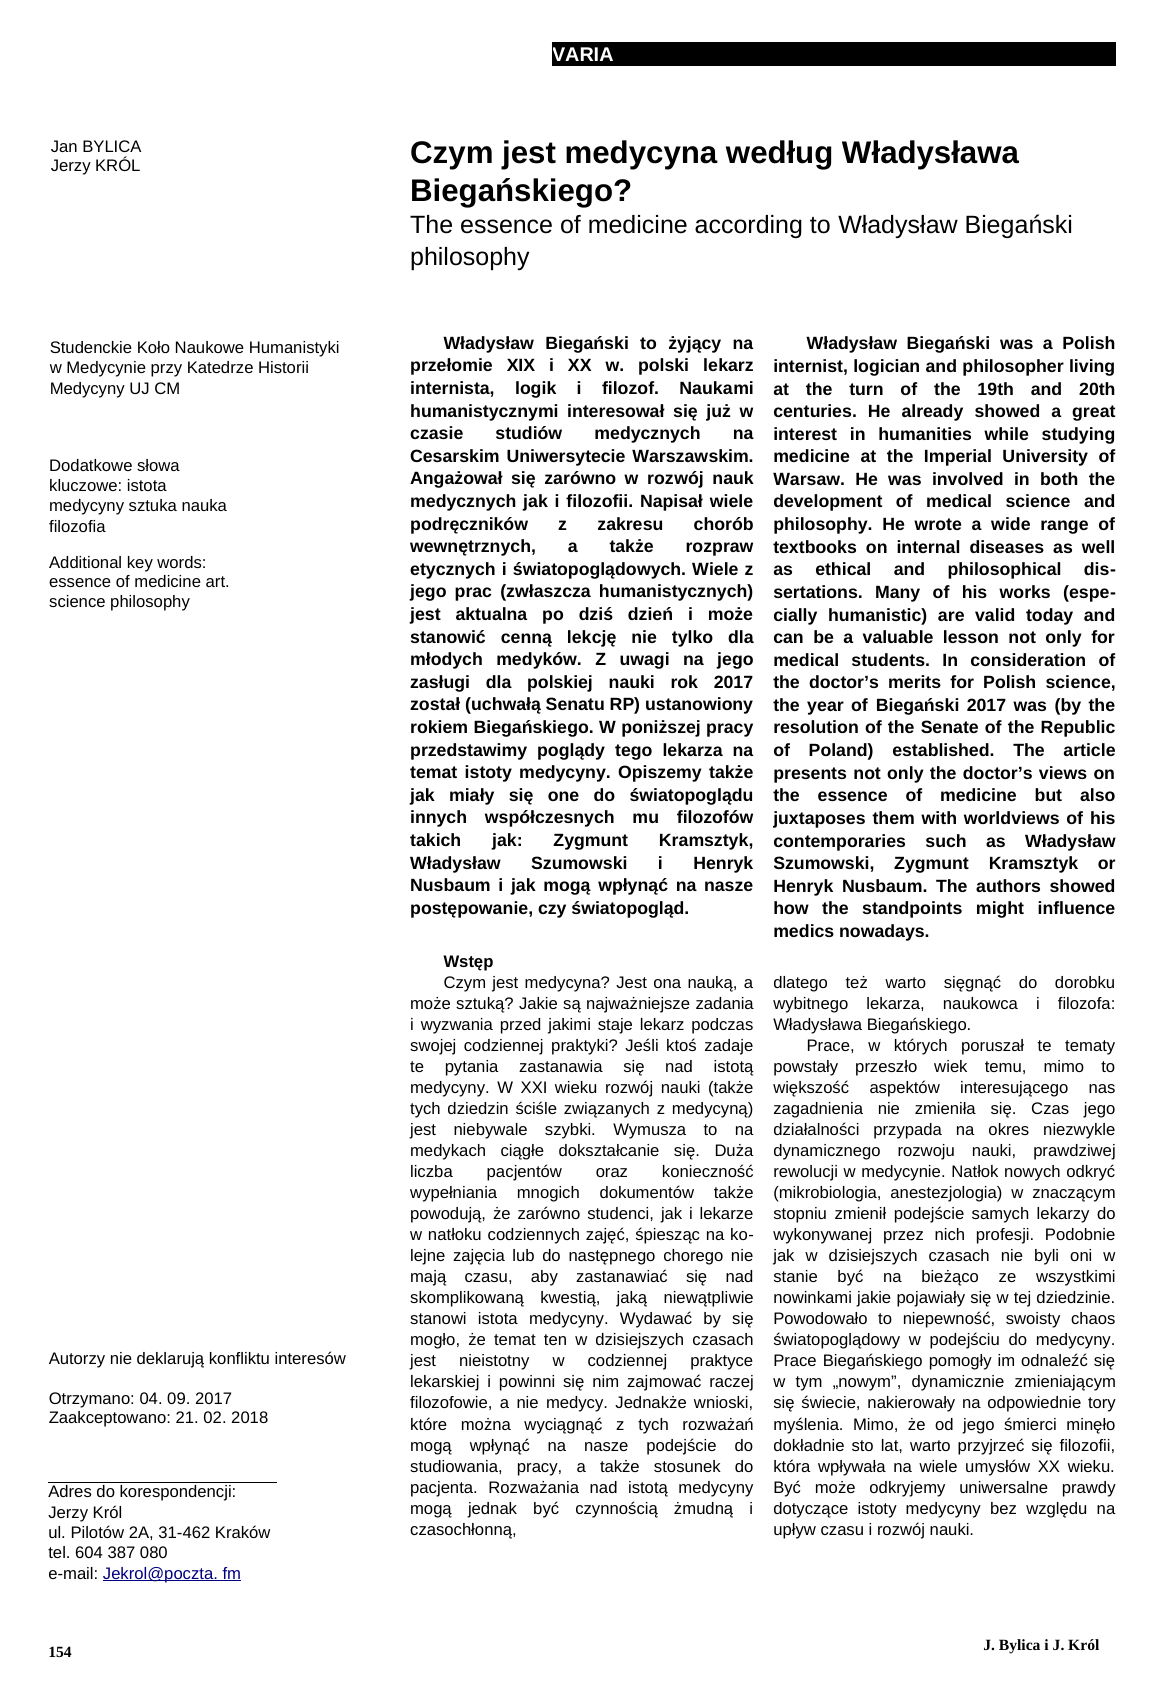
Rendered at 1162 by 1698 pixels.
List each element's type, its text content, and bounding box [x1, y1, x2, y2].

text Władysław Biegański to żyjący na przełomie XIX i XX w. polski le­karz internista, logik i filozof. Nauka­mi humanistycznymi interesował się już w czasie studiów medycznych na Cesarskim Uniwersytecie Warszaw­skim. Angażował się zarówno w roz­wój nauk medycznych jak i filozofii. Napisał wiele podręczników z zakre­su chorób wewnętrznych, a także rozpraw etycznych i światopoglądo­wych. Wiele z jego prac (zwłaszcza humanistycznych) jest aktualna po dziś dzień i może stanowić cenną lek­cję nie tylko dla młodych medyków. Z uwagi na jego zasługi dla polskiej nauki rok 2017 został (uchwałą Senatu RP) ustanowiony rokiem Biegańskie­go. W poniższej pracy przedstawimy poglądy tego lekarza na temat istoty medycyny. Opiszemy także jak mia­ły się one do światopoglądu innych współczesnych mu filozofów takich jak: Zygmunt Kramsztyk, Władysław Szumowski i Henryk Nusbaum i jak mogą wpłynąć na nasze postępowa­nie, czy światopogląd. [410, 332, 753, 918]
text Władysław Biegański was a Polish internist, logician and philosopher living at the turn of the 19th and 20th centuries. He already showed a great interest in humanities while studying medicine at the Imperial University of Warsaw. He was involved in both the development of medical science and philosophy. He wrote a wide range of textbooks on internal diseases as well as ethical and philosophical dis­sertations. Many of his works (espe­cially humanistic) are valid today and can be a valuable lesson not only for medical students. In consideration of the doctor’s merits for Polish sci­ence, the year of Biegański 2017 was (by the resolution of the Senate of the Republic of Poland) established. The article presents not only the doctor’s views on the essence of medicine but also juxtaposes them with world­views of his contemporaries such as Władysław Szumowski, Zygmunt Kramsztyk or Henryk Nusbaum. The authors showed how the standpoints might influence medics nowadays. [773, 333, 1116, 941]
text Additional key words: essence of medicine art. [49, 553, 238, 591]
subtitle Wstęp [410, 951, 753, 971]
text Autorzy nie deklarują konfliktu interesów [48, 1349, 352, 1368]
text dlatego też warto sięgnąć do dorobku wybitnego lekarza, naukowca i filozofa: Władysława Biegańskiego. [773, 972, 1116, 1034]
text ul. Pilotów 2A, 31-462 Kraków tel. 604 387 080 [48, 1523, 277, 1562]
text e-mail: Jekrol@poczta. fm [48, 1564, 277, 1583]
text 154 [48, 1642, 77, 1660]
text Dodatkowe słowa kluczowe: istota medycyny sztuka nauka filozofia [49, 456, 238, 536]
text Jerzy KRÓL [51, 156, 147, 175]
text Zaakceptowano: 21. 02. 2018 [48, 1408, 352, 1427]
subtitle Czym jest medycyna według Władysława Biegańskiego? [410, 134, 1116, 208]
text Studenckie Koło Naukowe Humanistyki w Medycynie przy Katedrze Historii Medycyny UJ CM [49, 338, 346, 398]
text Otrzymano: 04. 09. 2017 [48, 1389, 352, 1408]
text Adres do korespondencji: Jerzy Król [48, 1483, 277, 1522]
text science philosophy [49, 591, 238, 611]
subtitle The essence of medicine according to Władysław Biegański philosophy [410, 210, 1116, 271]
text VARIA [553, 44, 1115, 65]
text J. Bylica i J. Król [983, 1636, 1112, 1653]
text Czym jest medycyna? Jest ona nauką, a może sztuką? Jakie są najważ­niejsze zadania i wyzwania przed jakimi staje lekarz podczas swojej codziennej praktyki? Jeśli ktoś zadaje te pytania za­stanawia się nad istotą medycyny. W XXI wieku rozwój nauki (także tych dziedzin ściśle związanych z medycyną) jest nie­bywale szybki. Wymusza to na medykach ciągłe dokształcanie się. Duża liczba pa­cjentów oraz konieczność wypełniania mnogich dokumentów także powodują, że zarówno studenci, jak i lekarze w na­tłoku codziennych zajęć, śpiesząc na ko­lejne zajęcia lub do następnego chorego nie mają czasu, aby zastanawiać się nad skomplikowaną kwestią, jaką niewątpli­wie stanowi istota medycyny. Wydawać by się mogło, że temat ten w dzisiejszych czasach jest nieistotny w codziennej praktyce lekarskiej i powinni się nim zaj­mować raczej filozofowie, a nie medycy. Jednakże wnioski, które można wycią­gnąć z tych rozważań mogą wpłynąć na nasze podejście do studiowania, pracy, a także stosunek do pacjenta. Rozwa­żania nad istotą medycyny mogą jednak być czynnością żmudną i czasochłonną, [410, 972, 753, 1539]
text Prace, w których poruszał te tematy powstały przeszło wiek temu, mimo to większość aspektów interesującego nas zagadnienia nie zmieniła się. Czas jego działalności przypada na okres niezwykle dynamicznego rozwoju nauki, prawdziwej rewolucji w medycynie. Natłok nowych odkryć (mikrobiologia, anestezjologia) w znaczącym stopniu zmienił podejście samych lekarzy do wykonywanej przez nich profesji. Podobnie jak w dzisiejszych czasach nie byli oni w stanie być na bie­żąco ze wszystkimi nowinkami jakie po­jawiały się w tej dziedzinie. Powodowało to niepewność, swoisty chaos światopo­glądowy w podejściu do medycyny. Prace Biegańskiego pomogły im odnaleźć się w tym „nowym”, dynamicznie zmieniają­cym się świecie, nakierowały na odpo­wiednie tory myślenia. Mimo, że od jego śmierci minęło dokładnie sto lat, warto przyjrzeć się filozofii, która wpływała na wiele umysłów XX wieku. Być może od­kryjemy uniwersalne prawdy dotyczące istoty medycyny bez względu na upływ czasu i rozwój nauki. [773, 1036, 1116, 1539]
text Jan BYLICA [51, 137, 147, 156]
